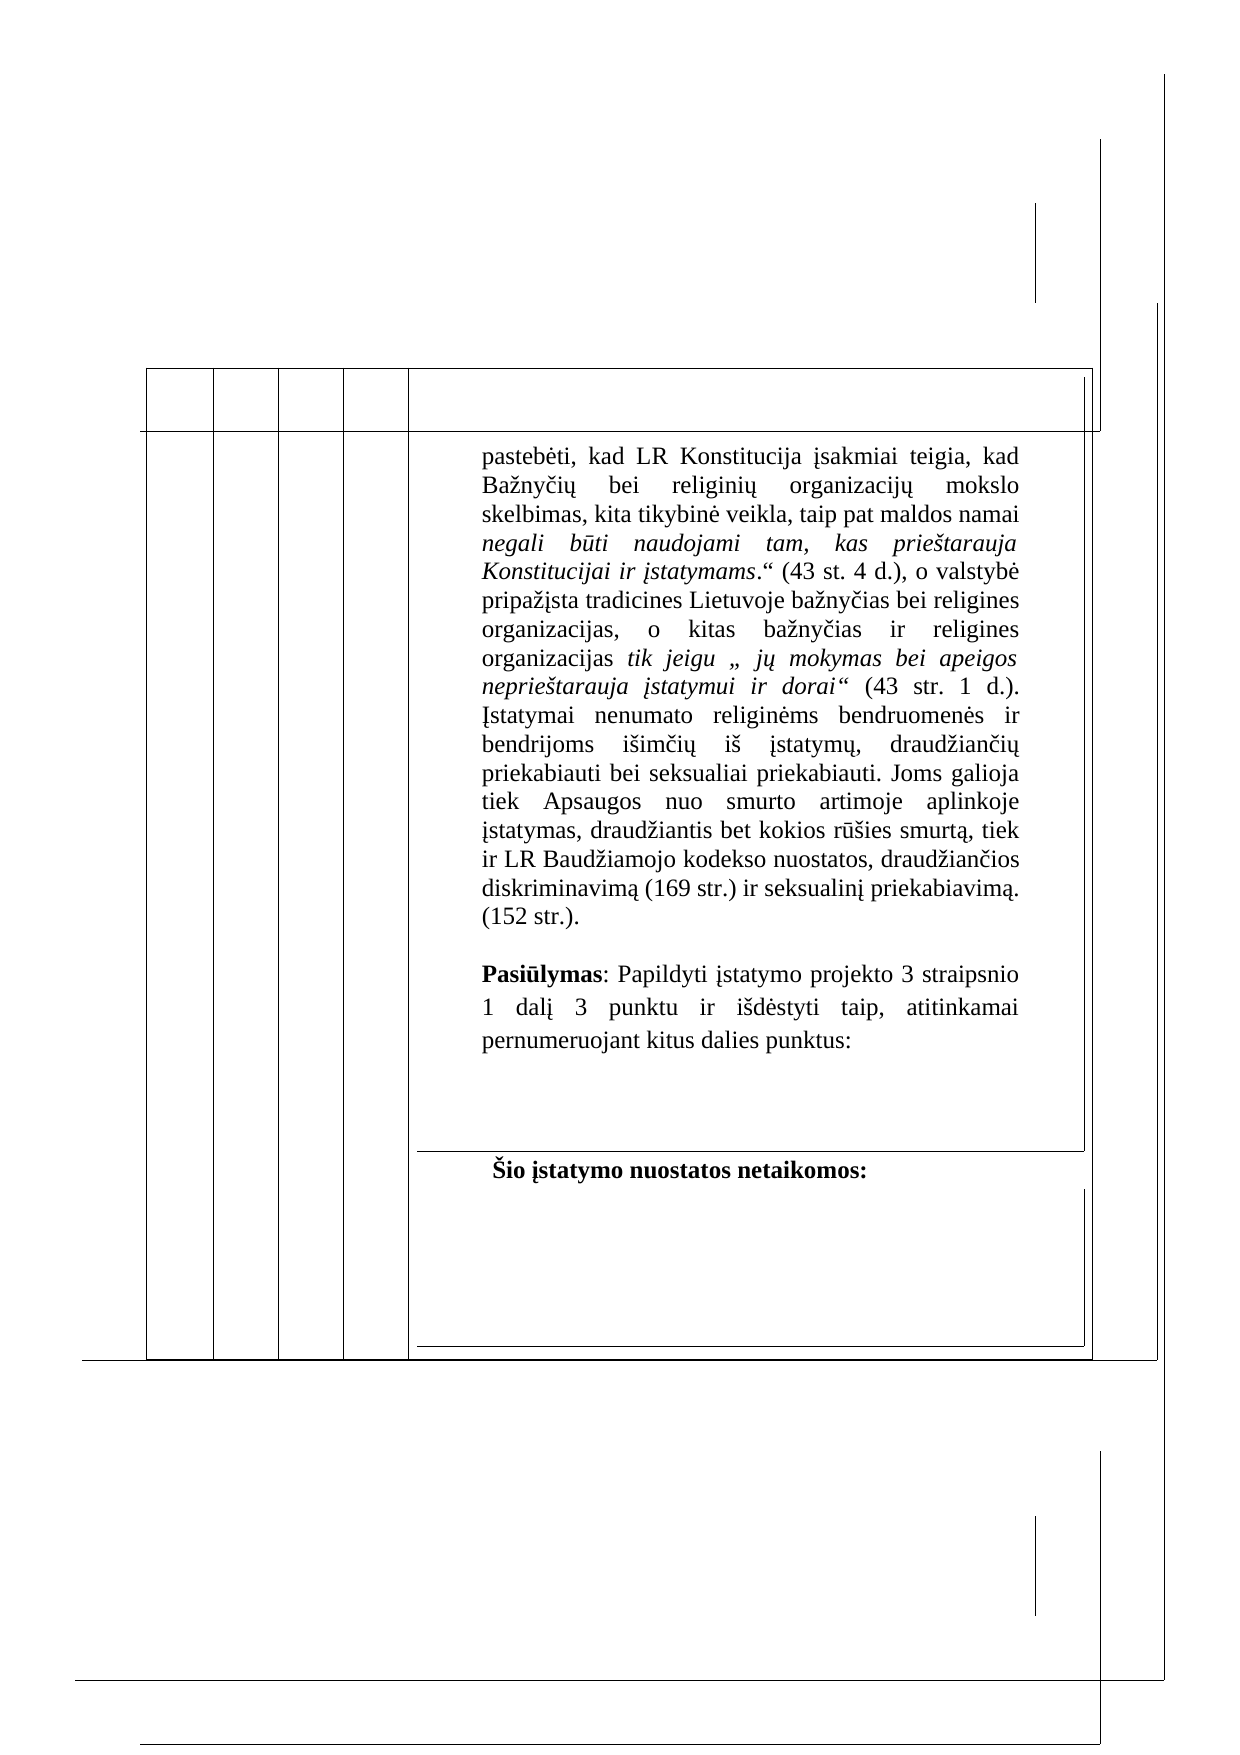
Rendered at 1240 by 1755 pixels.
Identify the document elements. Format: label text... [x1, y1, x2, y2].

table_cell 1 [147, 369, 213, 1359]
table_cell Argumentai: Lygių galimybių įstatymo NR. XIIIP-3512 pakeitimo projekte panaikinama įstatymo netaikymo išimtis religinėms bendruomenėms ir bendrijoms, jų arba jų narių įsteigtoms organizacijoms teikiant gaminius, prekes, ir paslaugas religiniais arba tikėjimo tikslais, motyvuojant tuo, kad „tokiu būdu bus užtikrinta ir apsauga nuo priekabiavimo bei seksualinio priekabiavimo religinėse bendruomenėse.“ (iš aiškinamojo rašto) Toks teisinis reguliavimas yra teisiškai ydingas, o išimtį naikinantys motyvai – nepagrįsti. Lietuvos Respublikos ir tradicinių Lietuvoje bažnyčių bei religinių organizacijų santykiai remiasi atskirumo principu, kuris reiškia, kad religinės bendruomenės ir bendrijos ir jų arba jų narių įsteigtos organizacijos „savarankiškai tvarkosi savo srityje“ (kuri iš esmės susijusi su tikėjimo praktika), savo būdu prisidėdamos prie kiekvieno žmogaus ir visuomenės dvasinės ir materialinės gerovės (Lietuvos Respublikos ir Šventojo Sosto sutartis dėl santykių tarp Katalikų bažnyčios ir valstybės teisinių aspektų 1 str.). To būtina sąlyga - galimybė veikti pagal savo etosą (etosas - . tikėjimo, vertybių, moralinių nuostatų ir tradicijų visuma, lemianti asmens arba asmenų grupės elgesį ar elgesio normas), kurį užtikrina religinėms bendruomenėms ir bendrijoms įstatymu taikomos išimtys. Jos yra reikalingos tam, kad religinėms bendruomenėms ir bendrijoms priklausantys asmenys, veikdami įstatymų numatytose ribose, nebūtų verčiami atlikti veiksmų, prieštaraujančių jų sąžinei. Tačiau siūlomu teisiniu reguliavimu iš esmės yra siaurinama galimybė religinėms bendruomenėms ir bendrijoms, jų arba jų narių įsteigtoms organizacijoms teikiant gaminius, prekes, ir paslaugas religiniais arba tikėjimo tikslais veikti pagal savo etosą. Paprastai religinių bendruomenių ir bendrijų nariams etosas neleidžia tam tikrų dalykų (pvz. Caritas organizacijai padedant moterims esančioms krizinio nėštumo situacijoje siūlyti nėštumo nutraukimą, o krikščioniškam knygynui – prekiauti literatūra, kuri skatina kitokių nei religinių bendruomenių ir bendrijų išpažįstamų asmenų bendro gyvenimo formų propagavimą). Tokiu teisiniu reguliavimu būtų sudaromos galimybės riboti sąžinės ir religijos laisvę. Kalbant apie religinėms bendruomenėms ir bendrijoms priklausančių asmenų apsaugą nuo priekabiavimo ir seksualinio priekabiavimo, reikia pastebėti, kad LR Konstitucija įsakmiai teigia, kad Bažnyčių bei religinių organizacijų mokslo skelbimas, kita tikybinė veikla, taip pat maldos namai negali būti naudojami tam, kas prieštarauja Konstitucijai ir įstatymams.“ (43 st. 4 d.), o valstybė pripažįsta tradicines Lietuvoje bažnyčias bei religines organizacijas, o kitas bažnyčias ir religines organizacijas tik jeigu „ jų mokymas bei apeigos neprieštarauja įstatymui ir dorai“ (43 str. 1 d.). Įstatymai nenumato religinėms bendruomenės ir bendrijoms išimčių iš įstatymų, draudžiančių priekabiauti bei seksualiai priekabiauti. Joms galioja tiek Apsaugos nuo smurto artimoje aplinkoje įstatymas, draudžiantis bet kokios rūšies smurtą, tiek ir LR Baudžiamojo kodekso nuostatos, draudžiančios diskriminavimą (169 str.) ir seksualinį priekabiavimą. (152 str.). Pasiūlymas: Papildyti įstatymo projekto 3 straipsnio 1 dalį 3 punktu ir išdėstyti taip, atitinkamai pernumeruojant kitus dalies punktus: Šio įstatymo nuostatos netaikomos: „3) religinėms bendruomenėms ir bendrijoms, jų arba jų narių įsteigtoms organizacijoms, kurių steigimo ar juos atitinkančiuose dokumentuose nustatyta, kad jų etosas remiasi religija ar tikėjimu, teikiant gaminius, prekes ir paslaugas religiniais arba tikėjimo tikslais;“ [409, 369, 1092, 1359]
table_cell 3 [214, 369, 278, 1359]
table_cell 2 [344, 369, 408, 1359]
table_cell 1 [279, 369, 343, 1359]
